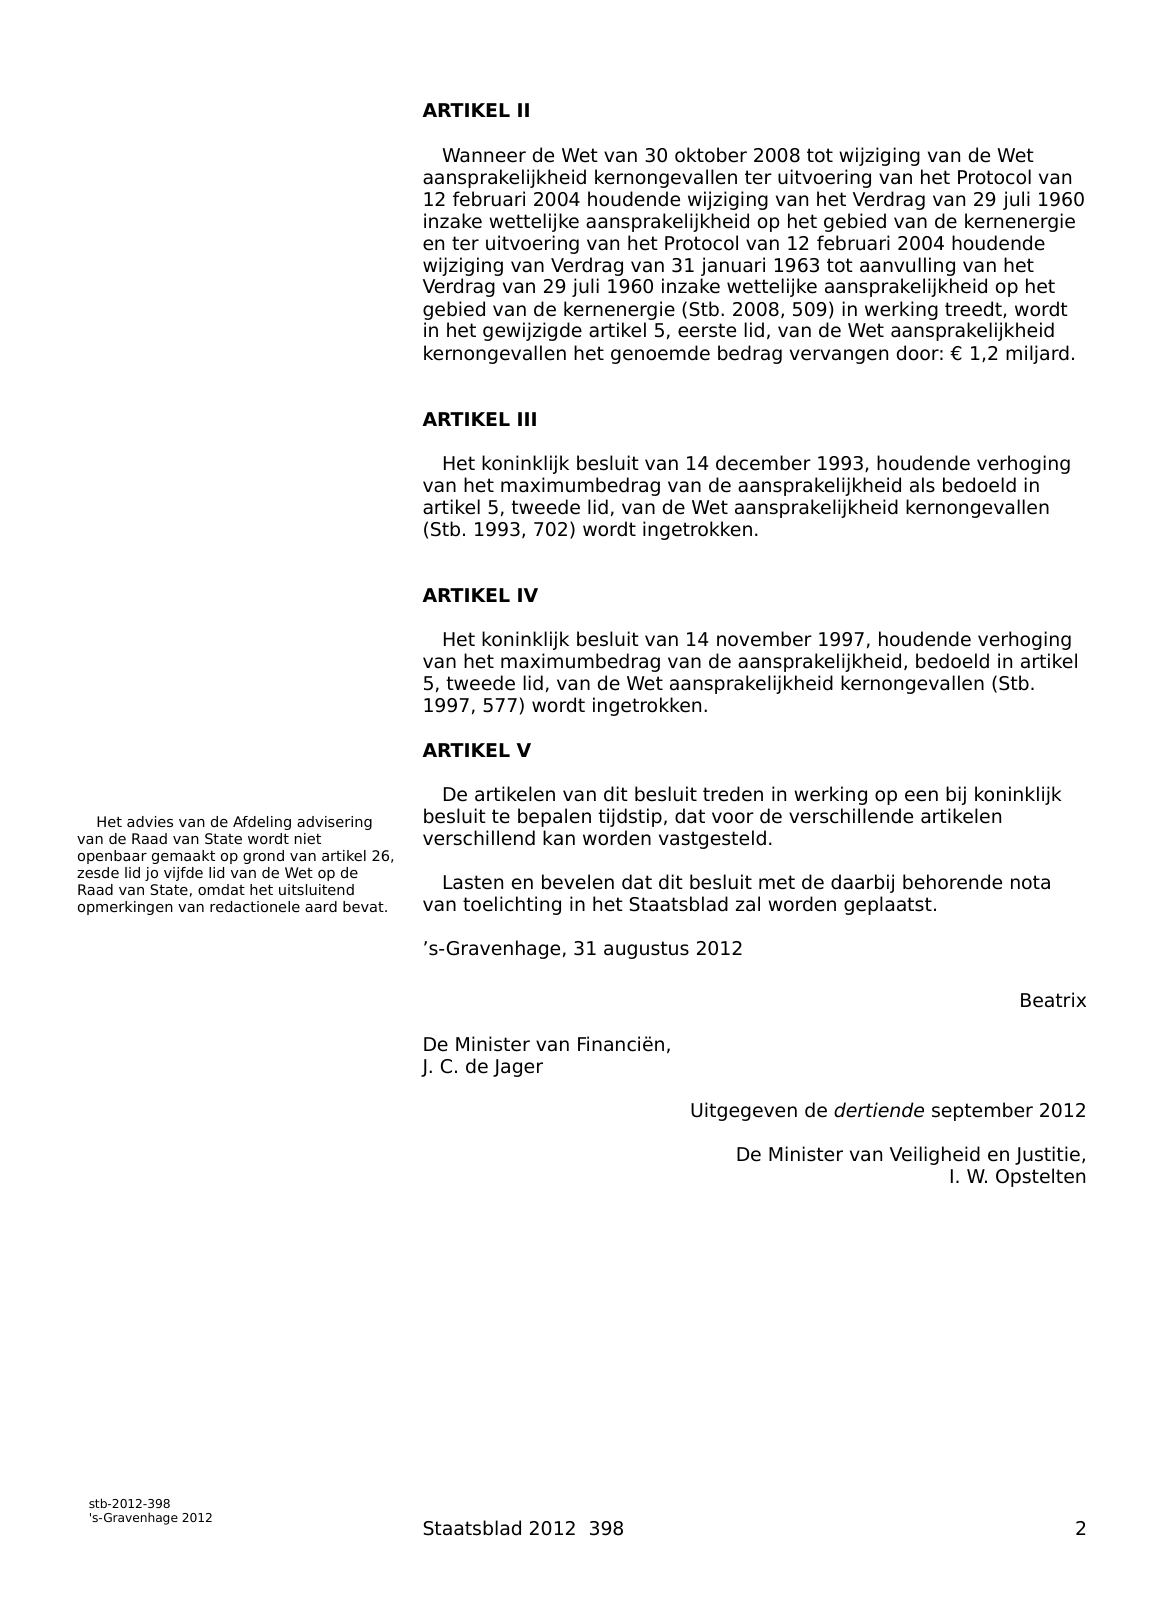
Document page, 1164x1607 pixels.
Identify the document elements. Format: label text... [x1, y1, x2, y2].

text De Minister van Financiën, J. C. de Jager [422, 1034, 1087, 1078]
text Het koninklijk besluit van 14 december 1993, houdende verhoging van het maximumbedrag van de aansprakelijkheid als bedoeld in artikel 5, tweede lid, van de Wet aansprakelijkheid kernongevallen (Stb. 1993, 702) wordt ingetrokken. [422, 453, 1087, 541]
text De Minister van Veiligheid en Justitie, I. W. Opstelten [422, 1144, 1087, 1188]
text 's-Gravenhage 2012 [88, 1511, 323, 1525]
text Beatrix [422, 990, 1087, 1012]
text ’s-Gravenhage, 31 augustus 2012 [422, 938, 1087, 960]
subtitle ARTIKEL III [422, 409, 1087, 431]
subtitle ARTIKEL II [422, 100, 1087, 122]
subtitle ARTIKEL IV [422, 585, 1087, 607]
text stb-2012-398 [88, 1497, 323, 1511]
text Uitgegeven de dertiende september 2012 [422, 1100, 1087, 1122]
text Lasten en bevelen dat dit besluit met de daarbij behorende nota van toelichting in het Staatsblad zal worden geplaatst. [422, 872, 1087, 916]
text Het advies van de Afdeling advisering van de Raad van State wordt niet openbaar gemaakt op grond van artikel 26, zesde lid jo vijfde lid van de Wet op de Raad van State, omdat het uitsluitend opmerkingen van redactionele aard bevat. [77, 814, 396, 916]
text De artikelen van dit besluit treden in werking op een bij koninklijk besluit te bepalen tijdstip, dat voor de verschillende artikelen verschillend kan worden vastgesteld. [422, 784, 1087, 849]
subtitle ARTIKEL V [422, 739, 1087, 761]
text Het koninklijk besluit van 14 november 1997, houdende verhoging van het maximumbedrag van de aansprakelijkheid, bedoeld in artikel 5, tweede lid, van de Wet aansprakelijkheid kernongevallen (Stb. 1997, 577) wordt ingetrokken. [422, 629, 1087, 717]
text Wanneer de Wet van 30 oktober 2008 tot wijziging van de Wet aansprakelijkheid kernongevallen ter uitvoering van het Protocol van 12 februari 2004 houdende wijziging van het Verdrag van 29 juli 1960 inzake wettelijke aansprakelijkheid op het gebied van de kernenergie en ter uitvoering van het Protocol van 12 februari 2004 houdende wijziging van Verdrag van 31 januari 1963 tot aanvulling van het Verdrag van 29 juli 1960 inzake wettelijke aansprakelijkheid op het gebied van de kernenergie (Stb. 2008, 509) in werking treedt, wordt in het gewijzigde artikel 5, eerste lid, van de Wet aansprakelijkheid kernongevallen het genoemde bedrag vervangen door: € 1,2 miljard. [422, 144, 1087, 364]
